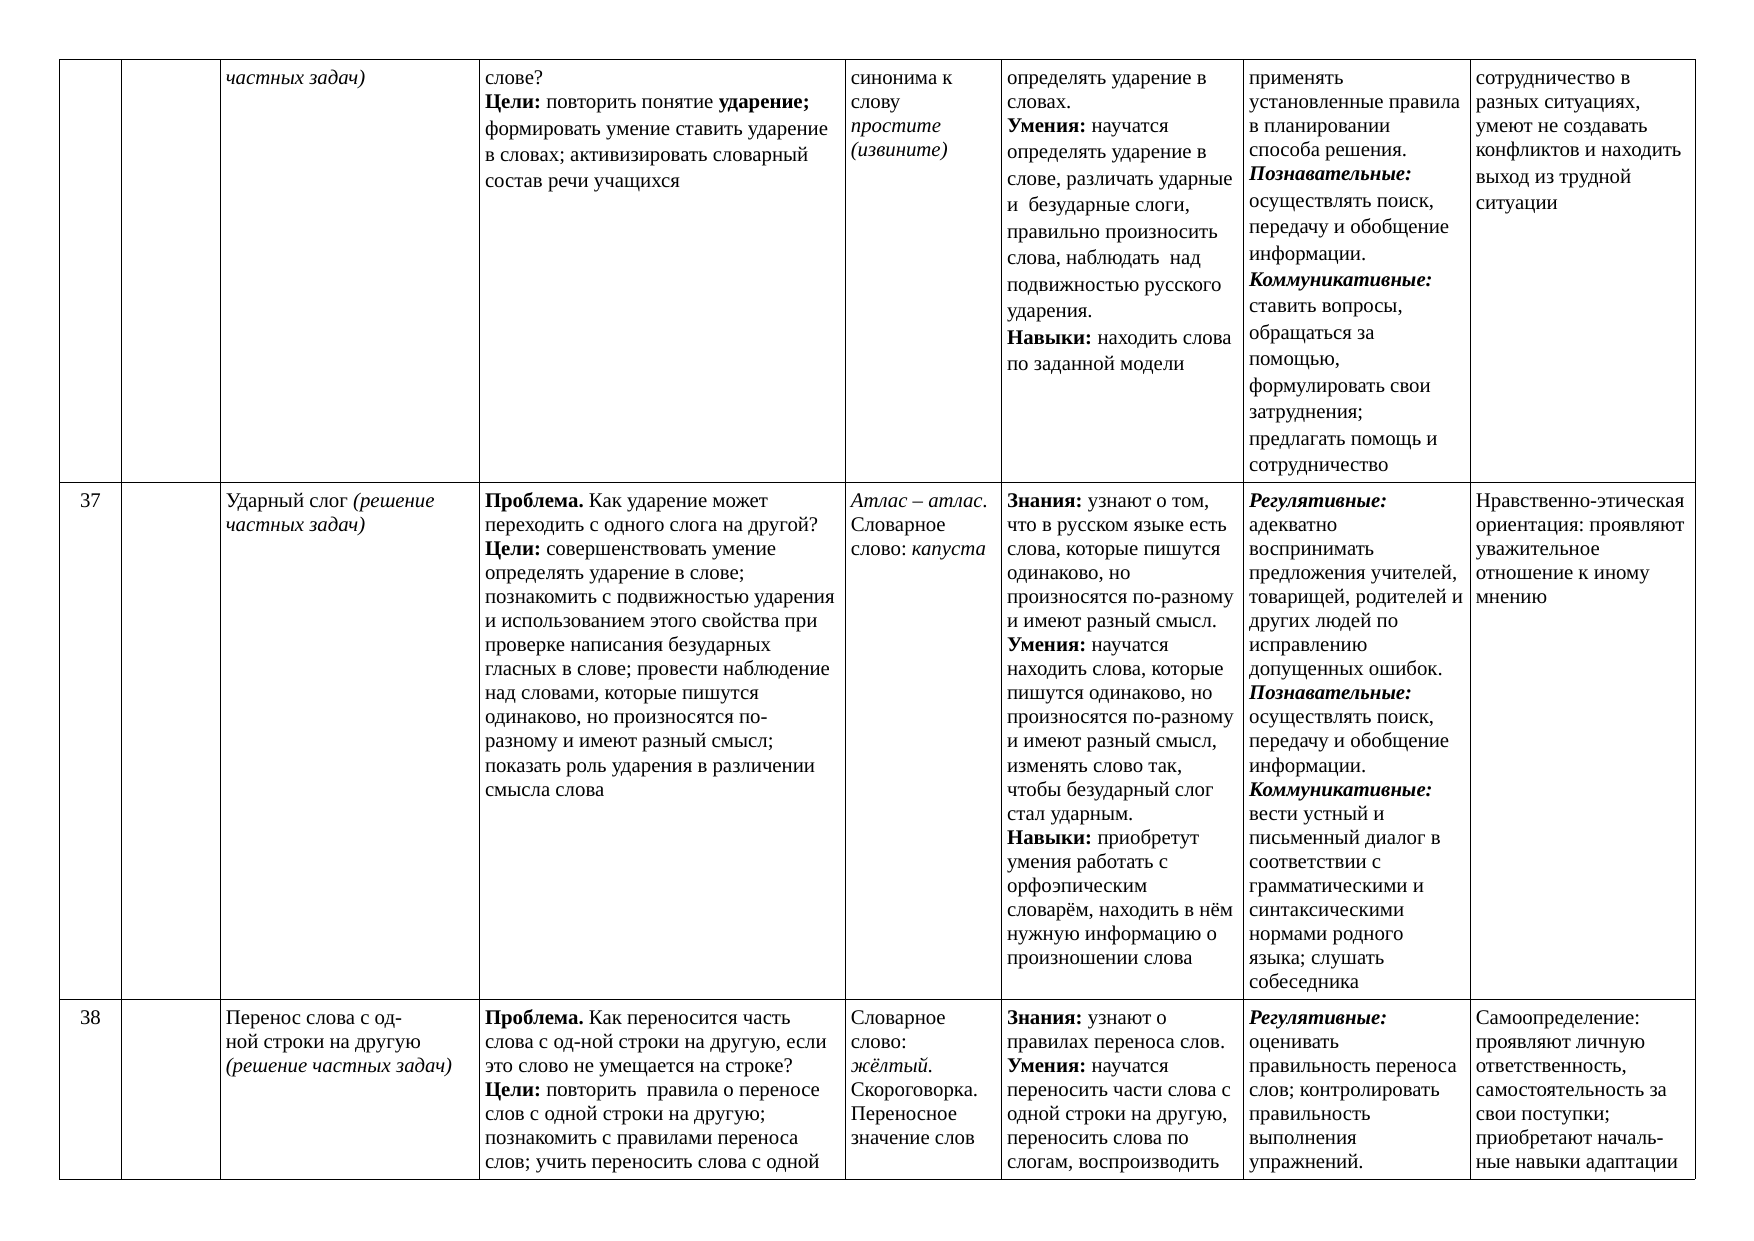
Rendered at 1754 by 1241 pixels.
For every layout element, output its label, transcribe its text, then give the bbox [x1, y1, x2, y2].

table_cell Перенос слова с од- ной строки на другую (решение частных задач) [221, 1000, 479, 1179]
table_cell 38 [60, 1000, 121, 1179]
table_cell Знания: узнают о правилах переноса слов. Умения: научатся переносить части слова с одной строки на другую, переносить слова по слогам, воспроизводить [1002, 1000, 1243, 1179]
table_cell [60, 60, 121, 482]
table_cell Проблема. Как ударение может переходить с одного слога на другой? Цели: совершенствовать умение определять ударение в слове; познакомить с подвижностью ударения и использованием этого свойства при проверке написания безударных гласных в слове; провести наблюдение над словами, которые пишутся одинаково, но произносятся по- разному и имеют разный смысл; показать роль ударения в различении смысла слова [480, 483, 845, 999]
table_cell применять установленные правила в планировании способа решения. Познавательные: осуществлять поиск, передачу и обобщение информации. Коммуникативные: ставить вопросы, обращаться за помощью, формулировать свои затруднения; предлагать помощь и сотрудничество [1244, 60, 1470, 482]
table_cell слове? Цели: повторить понятие ударение; формировать умение ставить ударение в словах; активизировать словарный состав речи учащихся [480, 60, 845, 482]
table_cell [122, 60, 220, 482]
table_cell Нравственно-этическая ориентация: проявляют уважительное отношение к иному мнению [1471, 483, 1695, 999]
table_cell синонима к слову простите (извините) [846, 60, 1001, 482]
table_cell 37 [60, 483, 121, 999]
table_cell Самоопределение: проявляют личную ответственность, самостоятельность за свои поступки; приобретают началь-ные навыки адаптации [1471, 1000, 1695, 1179]
table_cell определять ударение в словах. Умения: научатся определять ударение в слове, различать ударные и безударные слоги, правильно произносить слова, наблюдать над подвижностью русского ударения. Навыки: находить слова по заданной модели [1002, 60, 1243, 482]
table_cell Атлас – атлас. Словарное слово: капуста [846, 483, 1001, 999]
table_cell Ударный слог (решение частных задач) [221, 483, 479, 999]
table_cell сотрудничество в разных ситуациях, умеют не создавать конфликтов и находить выход из трудной ситуации [1471, 60, 1695, 482]
table_cell Регулятивные: оценивать правильность переноса слов; контролировать правильность выполнения упражнений. [1244, 1000, 1470, 1179]
table_cell частных задач) [221, 60, 479, 482]
table_cell Проблема. Как переносится часть слова с од-ной строки на другую, если это слово не умещается на строке? Цели: повторить правила о переносе слов с одной строки на другую; познакомить с правилами переноса слов; учить переносить слова с одной [480, 1000, 845, 1179]
table_cell [122, 1000, 220, 1179]
table_cell [122, 483, 220, 999]
table_cell Словарное слово: жёлтый. Скороговорка. Переносное значение слов [846, 1000, 1001, 1179]
table_cell Знания: узнают о том, что в русском языке есть слова, которые пишутся одинаково, но произносятся по-разному и имеют разный смысл. Умения: научатся находить слова, которые пишутся одинаково, но произносятся по-разному и имеют разный смысл, изменять слово так, чтобы безударный слог стал ударным. Навыки: приобретут умения работать с орфоэпическим словарём, находить в нём нужную информацию о произношении слова [1002, 483, 1243, 999]
table_cell Регулятивные: адекватно воспринимать предложения учителей, товарищей, родителей и других людей по исправлению допущенных ошибок. Познавательные: осуществлять поиск, передачу и обобщение информации. Коммуникативные: вести устный и письменный диалог в соответствии с грамматическими и синтаксическими нормами родного языка; слушать собеседника [1244, 483, 1470, 999]
